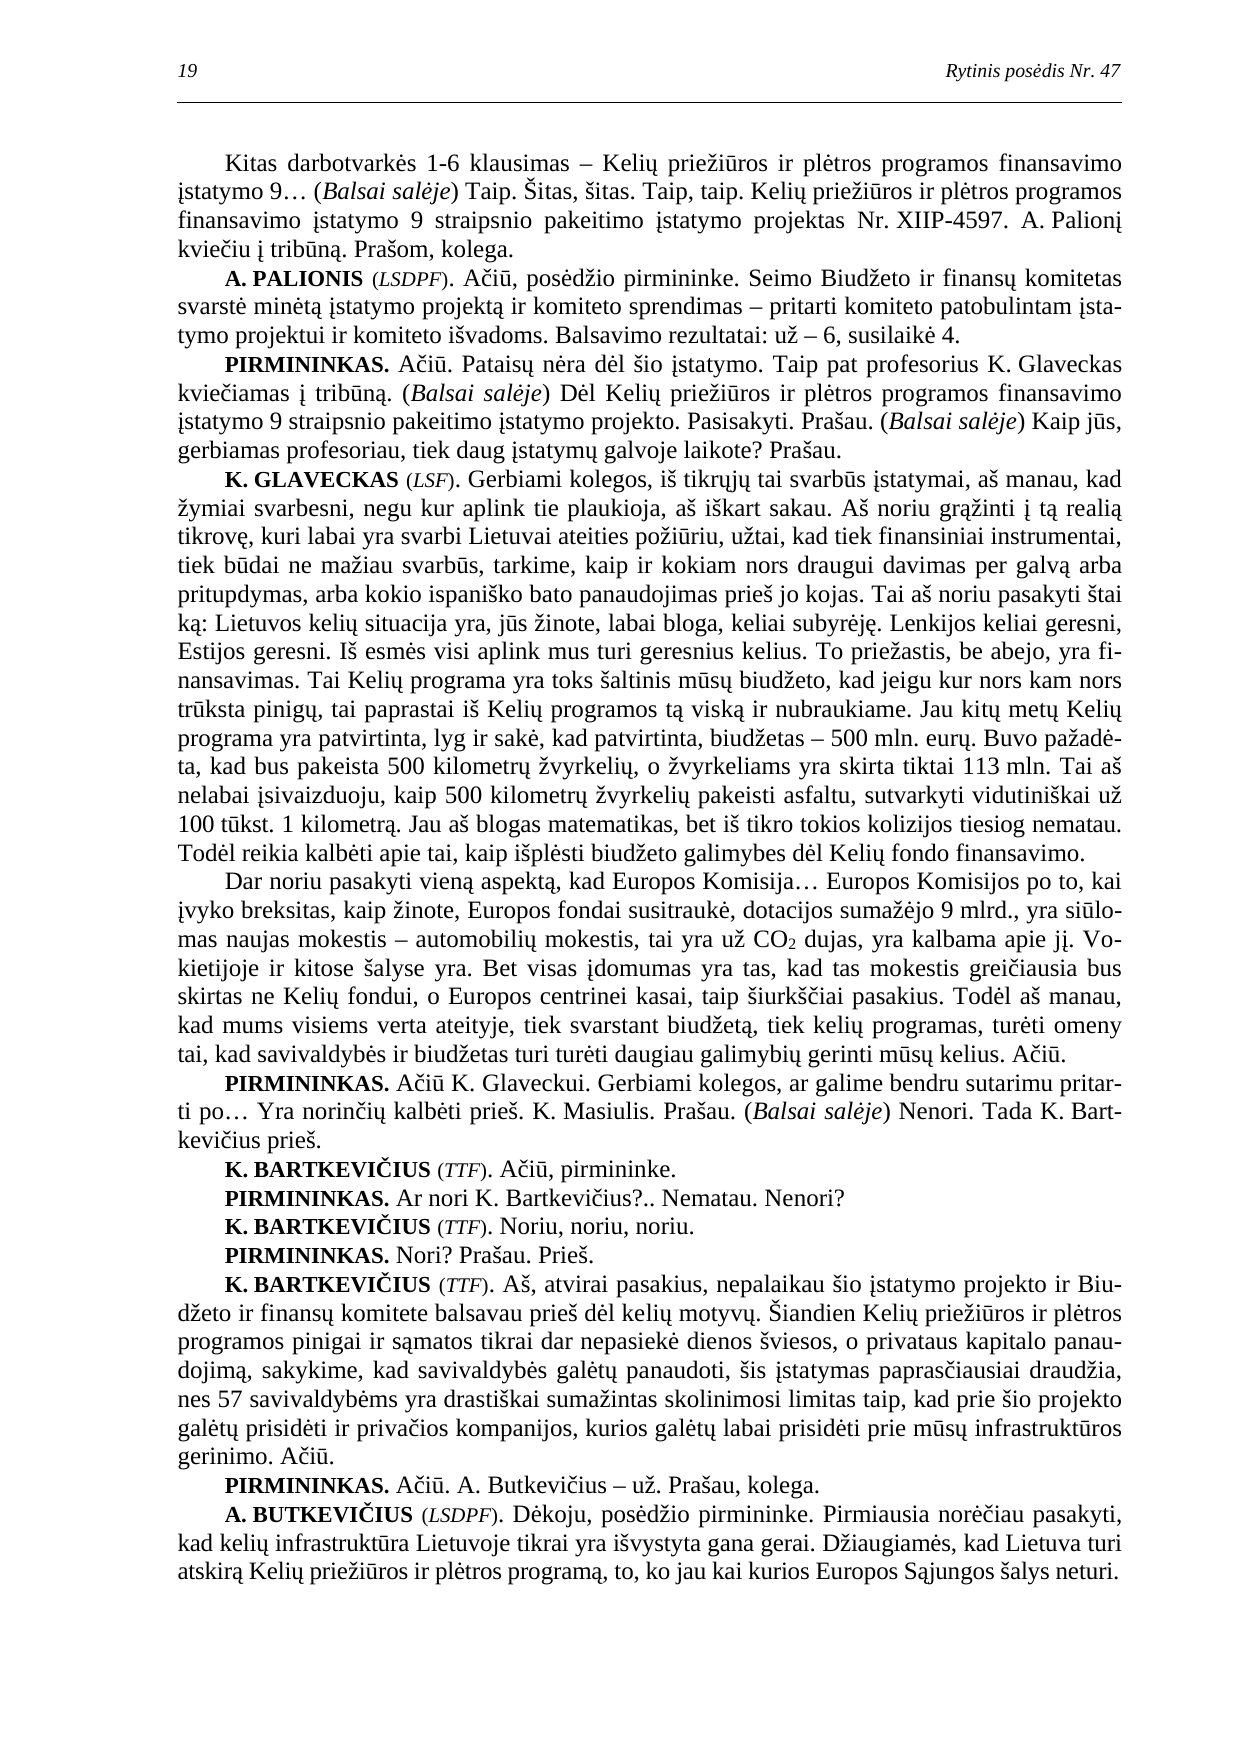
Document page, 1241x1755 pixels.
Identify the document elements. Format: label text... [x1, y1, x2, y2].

text PIRMININKAS. Ar no­ri K. Bart­ke­vi­čius?.. Ne­ma­tau. Ne­no­ri? [177, 1183, 1122, 1211]
text K. BARTKEVIČIUS (TTF). Aš, at­vi­rai pa­sa­kius, ne­pa­lai­kau šio įsta­ty­mo pro­jek­to ir Biu­dže­to ir fi­nan­sų ko­mi­te­te bal­sa­vau prieš dėl ke­lių mo­ty­vų. Šian­dien Ke­lių prie­žiū­ros ir plėt­ros pro­gra­mos pi­ni­gai ir są­ma­tos tik­rai dar ne­pa­sie­kė die­nos švie­sos, o pri­va­taus ka­pi­ta­lo pa­nau­do­ji­mą, sa­ky­ki­me, kad sa­vi­val­dy­bės ga­lė­tų pa­nau­do­ti, šis įsta­ty­mas pa­pras­čiau­siai drau­džia, nes 57 sa­vi­val­dy­bėms yra dras­tiš­kai su­ma­žin­tas sko­li­ni­mo­si li­mi­tas taip, kad prie šio pro­jek­to ga­lė­tų pri­si­dė­ti ir pri­va­čios kom­pa­ni­jos, ku­rios ga­lė­tų la­bai pri­si­dė­ti prie mū­sų in­fra­struk­tū­ros ge­ri­ni­mo. Ačiū. [177, 1269, 1122, 1470]
text PIRMININKAS. No­ri? Pra­šau. Prieš. [177, 1240, 1122, 1269]
text Ki­tas dar­bo­tvarkės 1-6 klau­si­mas – Ke­lių prie­žiū­ros ir plėt­ros pro­gra­mos fi­nan­sa­vi­mo įsta­ty­mo 9… (Bal­sai sa­lė­je) Taip. Ši­tas, ši­tas. Taip, taip. Ke­lių prie­žiū­ros ir plėt­ros pro­gra­mos fi­nan­sa­vi­mo įsta­ty­mo 9 straips­nio pa­kei­ti­mo įsta­ty­mo pro­jek­tas Nr. XIIP-4597. A. Pa­lio­nį kvie­čiu į tri­bū­ną. Pra­šom, ko­le­ga. [177, 148, 1122, 263]
text A. BUTKEVIČIUS (LSDPF). Dė­ko­ju, po­sė­džio pir­mi­nin­ke. Pir­miau­sia no­rė­čiau pa­sa­ky­ti, kad ke­lių in­fra­struk­tū­ra Lie­tu­vo­je tik­rai yra iš­vys­ty­ta ga­na ge­rai. Džiau­gia­mės, kad Lie­tu­va tu­ri at­ski­rą Ke­lių prie­žiū­ros ir plėt­ros pro­gra­mą, to, ko jau kai ku­rios Eu­ro­pos Są­jun­gos ša­lys ne­tu­ri. [177, 1499, 1122, 1585]
text PIRMININKAS. Ačiū. A. But­ke­vi­čius – už. Pra­šau, ko­le­ga. [177, 1470, 1122, 1499]
text PIRMININKAS. Ačiū K. Gla­vec­kui. Ger­bia­mi ko­le­gos, ar ga­li­me ben­dru su­ta­ri­mu pri­tar­ti po… Yra no­rin­čių kal­bė­ti prieš. K. Ma­siu­lis. Pra­šau. (Bal­sai sa­lė­je) Ne­no­ri. Ta­da K. Bart­ke­vi­čius prieš. [177, 1068, 1122, 1154]
text K. BARTKEVIČIUS (TTF). Ačiū, pir­mi­nin­ke. [177, 1154, 1122, 1183]
text Dar no­riu pa­sa­ky­ti vie­ną as­pek­tą, kad Eu­ro­pos Ko­mi­si­ja… Eu­ro­pos Ko­mi­si­jos po to, kai įvy­ko brek­si­tas, kaip ži­no­te, Eu­ro­pos fon­dai su­si­trau­kė, do­ta­ci­jos su­ma­žė­jo 9 mlrd., yra siū­lo­mas nau­jas mo­kes­tis – au­to­mo­bi­lių mo­kes­tis, tai yra už CO2 du­jas, yra kal­ba­ma apie jį. Vo­kie­ti­jo­je ir ki­to­se ša­ly­se yra. Bet vi­sas įdo­mu­mas yra tas, kad tas mo­kes­tis grei­čiau­sia bus skir­tas ne Ke­lių fon­dui, o Eu­ro­pos cen­tri­nei ka­sai, taip šiurkš­čiai pa­sa­kius. To­dėl aš ma­nau, kad mums vi­siems ver­ta at­ei­ty­je, tiek svars­tant biu­dže­tą, tiek ke­lių pro­gra­mas, tu­rė­ti ome­ny tai, kad sa­vi­val­dy­bės ir biu­dže­tas tu­ri tu­rė­ti dau­giau ga­li­my­bių ge­rin­ti mū­sų ke­lius. Ačiū. [177, 866, 1122, 1068]
text PIRMININKAS. Ačiū. Pa­tai­sų nė­ra dėl šio įsta­ty­mo. Taip pat pro­fe­so­rius K. Gla­vec­kas kvie­čia­mas į tri­bū­ną. (Bal­sai sa­lė­je) Dėl Ke­lių prie­žiū­ros ir plėt­ros pro­gra­mos fi­nan­sa­vi­mo įsta­ty­mo 9 straips­nio pa­kei­ti­mo įsta­ty­mo pro­jek­to. Pa­si­sa­ky­ti. Pra­šau. (Bal­sai sa­lė­je) Kaip jūs, ger­bia­mas pro­fe­so­riau, tiek daug įsta­ty­mų gal­vo­je lai­ko­te? Pra­šau. [177, 349, 1122, 464]
text K. BARTKEVIČIUS (TTF). No­riu, no­riu, no­riu. [177, 1211, 1122, 1240]
text K. GLAVECKAS (LSF). Ger­bia­mi ko­le­gos, iš tik­rų­jų tai svar­būs įsta­ty­mai, aš ma­nau, kad žy­miai svar­bes­ni, ne­gu kur ap­link tie plau­kio­ja, aš iš­kart sa­kau. Aš no­riu grą­žin­ti į tą re­a­lią tik­ro­vę, ku­ri la­bai yra svar­bi Lie­tu­vai at­ei­ties po­žiū­riu, už­tai, kad tiek fi­nan­si­niai in­stru­men­tai, tiek bū­dai ne ma­žiau svar­būs, tar­ki­me, kaip ir ko­kiam nors drau­gui da­vi­mas per gal­vą ar­ba pri­tup­dy­mas, ar­ba ko­kio is­pa­niš­ko ba­to pa­nau­do­ji­mas prieš jo ko­jas. Tai aš no­riu pa­sa­ky­ti štai ką: Lie­tu­vos ke­lių si­tu­a­ci­ja yra, jūs ži­no­te, la­bai blo­ga, ke­liai su­by­rė­ję. Len­ki­jos ke­liai ge­res­ni, Es­ti­jos ge­res­ni. Iš es­mės vi­si ap­link mus tu­ri ge­res­nius ke­lius. To prie­žas­tis, be abe­jo, yra fi­nan­sa­vi­mas. Tai Ke­lių pro­gra­ma yra toks šal­ti­nis mū­sų biu­dže­to, kad jei­gu kur nors kam nors trūks­ta pi­ni­gų, tai pa­pras­tai iš Ke­lių pro­gra­mos tą vis­ką ir nu­brau­kia­me. Jau ki­tų me­tų Ke­lių pro­gra­ma yra pa­tvir­tin­ta, lyg ir sa­kė, kad pa­tvir­tin­ta, biu­dže­tas – 500 mln. eu­rų. Bu­vo pa­ža­dė­ta, kad bus pa­keis­ta 500 ki­lo­met­rų žvyr­ke­lių, o žvyr­ke­liams yra skir­ta tik­tai 113 mln. Tai aš ne­la­bai įsi­vaiz­duo­ju, kaip 500 ki­lo­met­rų žvyr­ke­lių pa­keis­ti as­fal­tu, su­tvar­ky­ti vi­du­ti­niš­kai už 100 tūkst. 1 ki­lo­met­rą. Jau aš blo­gas ma­te­ma­ti­kas, bet iš tik­ro to­kios ko­li­zi­jos tie­siog ne­ma­tau. To­dėl rei­kia kal­bė­ti apie tai, kaip iš­plės­ti biu­dže­to ga­li­my­bes dėl Ke­lių fon­do fi­nan­sa­vi­mo. [177, 464, 1122, 866]
text A. PALIONIS (LSDPF). Ačiū, po­sė­džio pir­mi­nin­ke. Sei­mo Biu­dže­to ir fi­nan­sų ko­mi­te­tas svars­tė mi­nė­tą įsta­ty­mo pro­jek­tą ir ko­mi­te­to spren­di­mas – pri­tar­ti ko­mi­te­to pa­to­bu­lin­tam įsta­ty­mo pro­jek­tui ir ko­mi­te­to iš­va­doms. Bal­sa­vi­mo re­zul­ta­tai: už – 6, su­si­lai­kė 4. [177, 263, 1122, 349]
